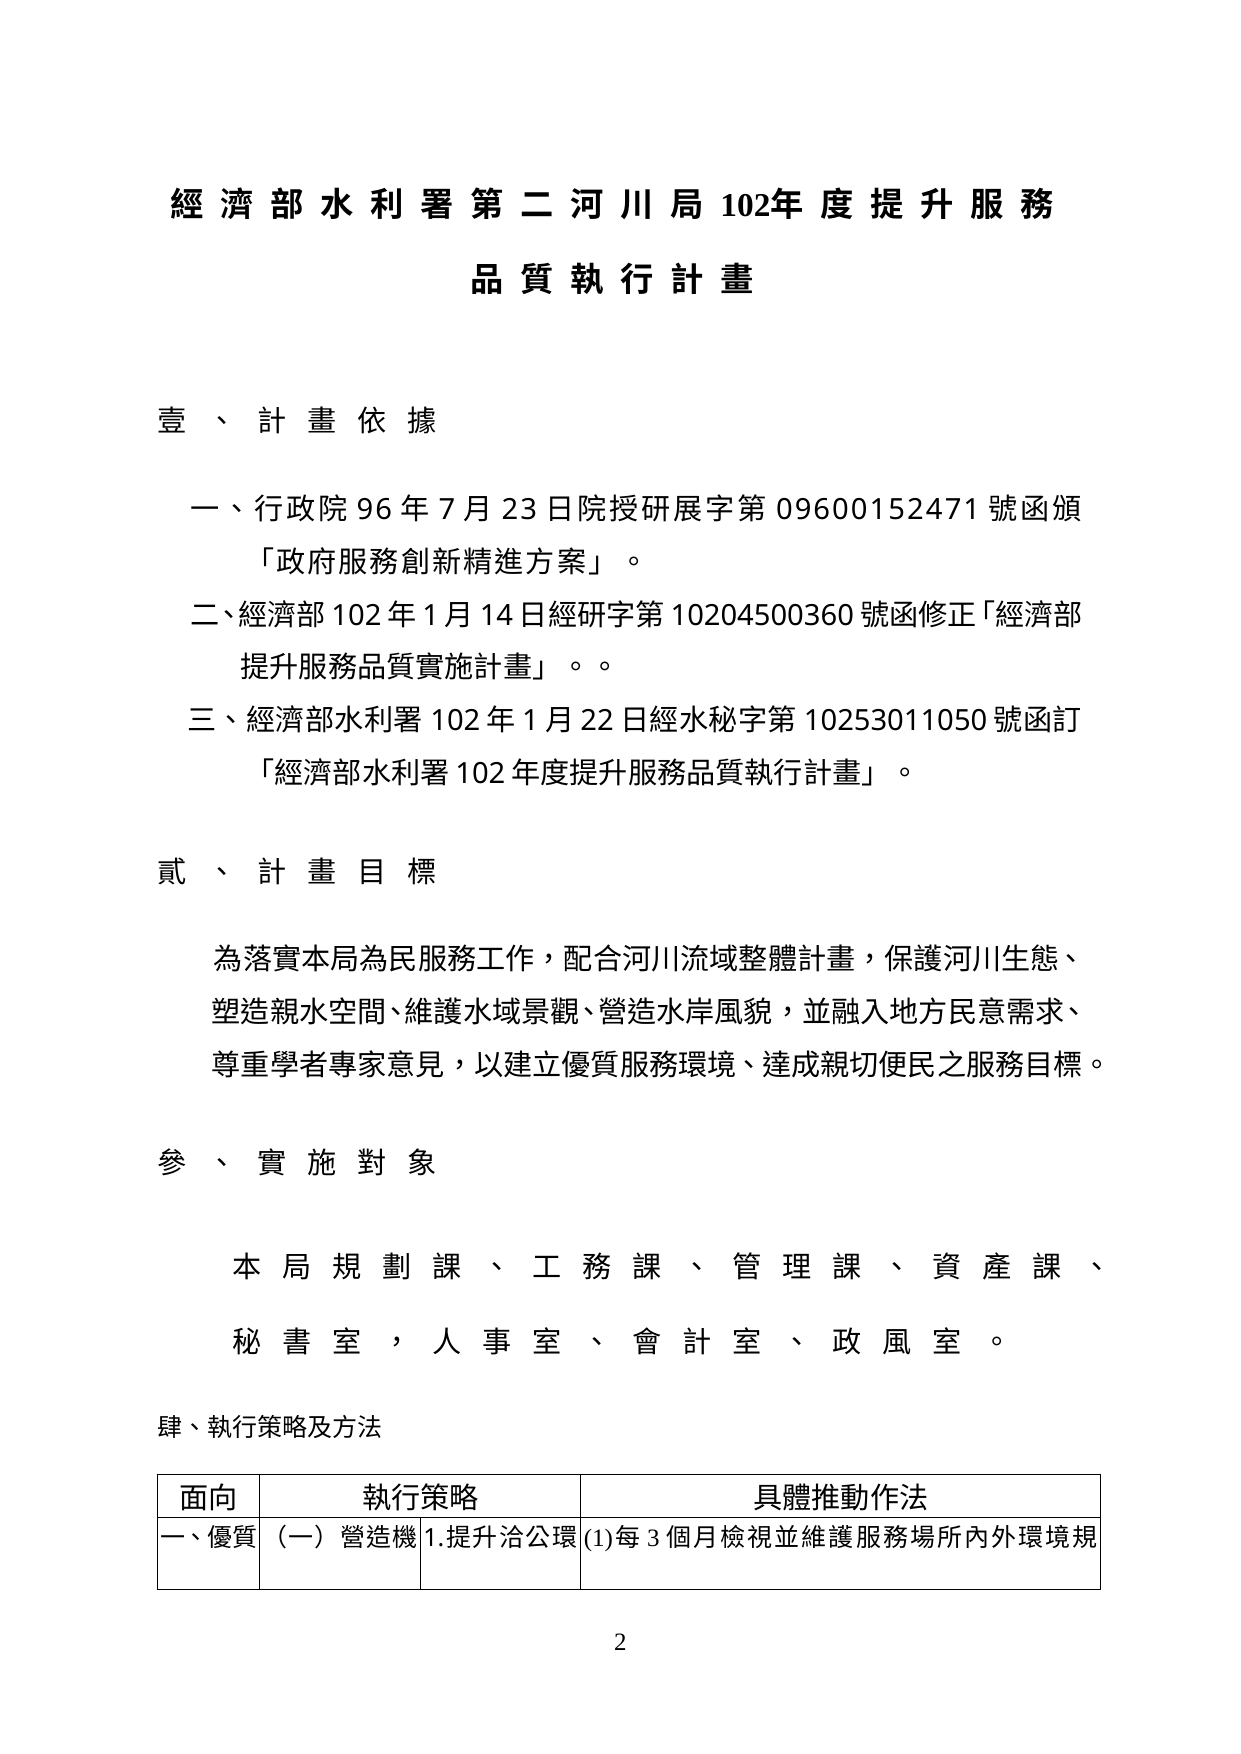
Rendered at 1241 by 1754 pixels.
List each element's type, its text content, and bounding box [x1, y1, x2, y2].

table_cell 一、優質 [158, 1518, 259, 1588]
text 一、行政院96年7月23日院授研展字第09600152471號函頒「政府服務創新精進方案」。 [190, 485, 1083, 581]
text 經濟部水利署第二河川局102年度提升服務品質執行計畫 [158, 164, 1083, 314]
text 為落實本局為民服務工作，配合河川流域整體計畫，保護河川生態、塑造親水空間、維護水域景觀、營造水岸風貌，並融入地方民意需求、尊重學者專家意見，以建立優質服務環境、達成親切便民之服務目標。 [211, 936, 1083, 1084]
table_cell 1.提升洽公環 [421, 1518, 580, 1588]
table_header 具體推動作法 [581, 1475, 1100, 1517]
table_cell (1)每3個月檢視並維護服務場所內外環境規 [581, 1518, 1100, 1588]
text 壹、計畫依據 [158, 381, 1083, 456]
table_cell （一）營造機 [260, 1518, 420, 1588]
text 貳、計畫目標 [158, 832, 1083, 907]
table_header 執行策略 [260, 1475, 580, 1517]
text 肆、執行策略及方法 [158, 1407, 1083, 1444]
text 二、經濟部102年1月14日經研字第10204500360號函修正「經濟部提升服務品質實施計畫」。。 [190, 591, 1083, 686]
text 本局規劃課、工務課、管理課、資產課、秘書室，人事室、會計室、政風室。 [216, 1228, 1083, 1378]
text 參、實施對象 [158, 1123, 1083, 1198]
text 三、經濟部水利署102年1月22日經水秘字第10253011050號函訂「經濟部水利署102年度提升服務品質執行計畫」。 [187, 697, 1083, 792]
table_header 面向 [158, 1475, 259, 1517]
